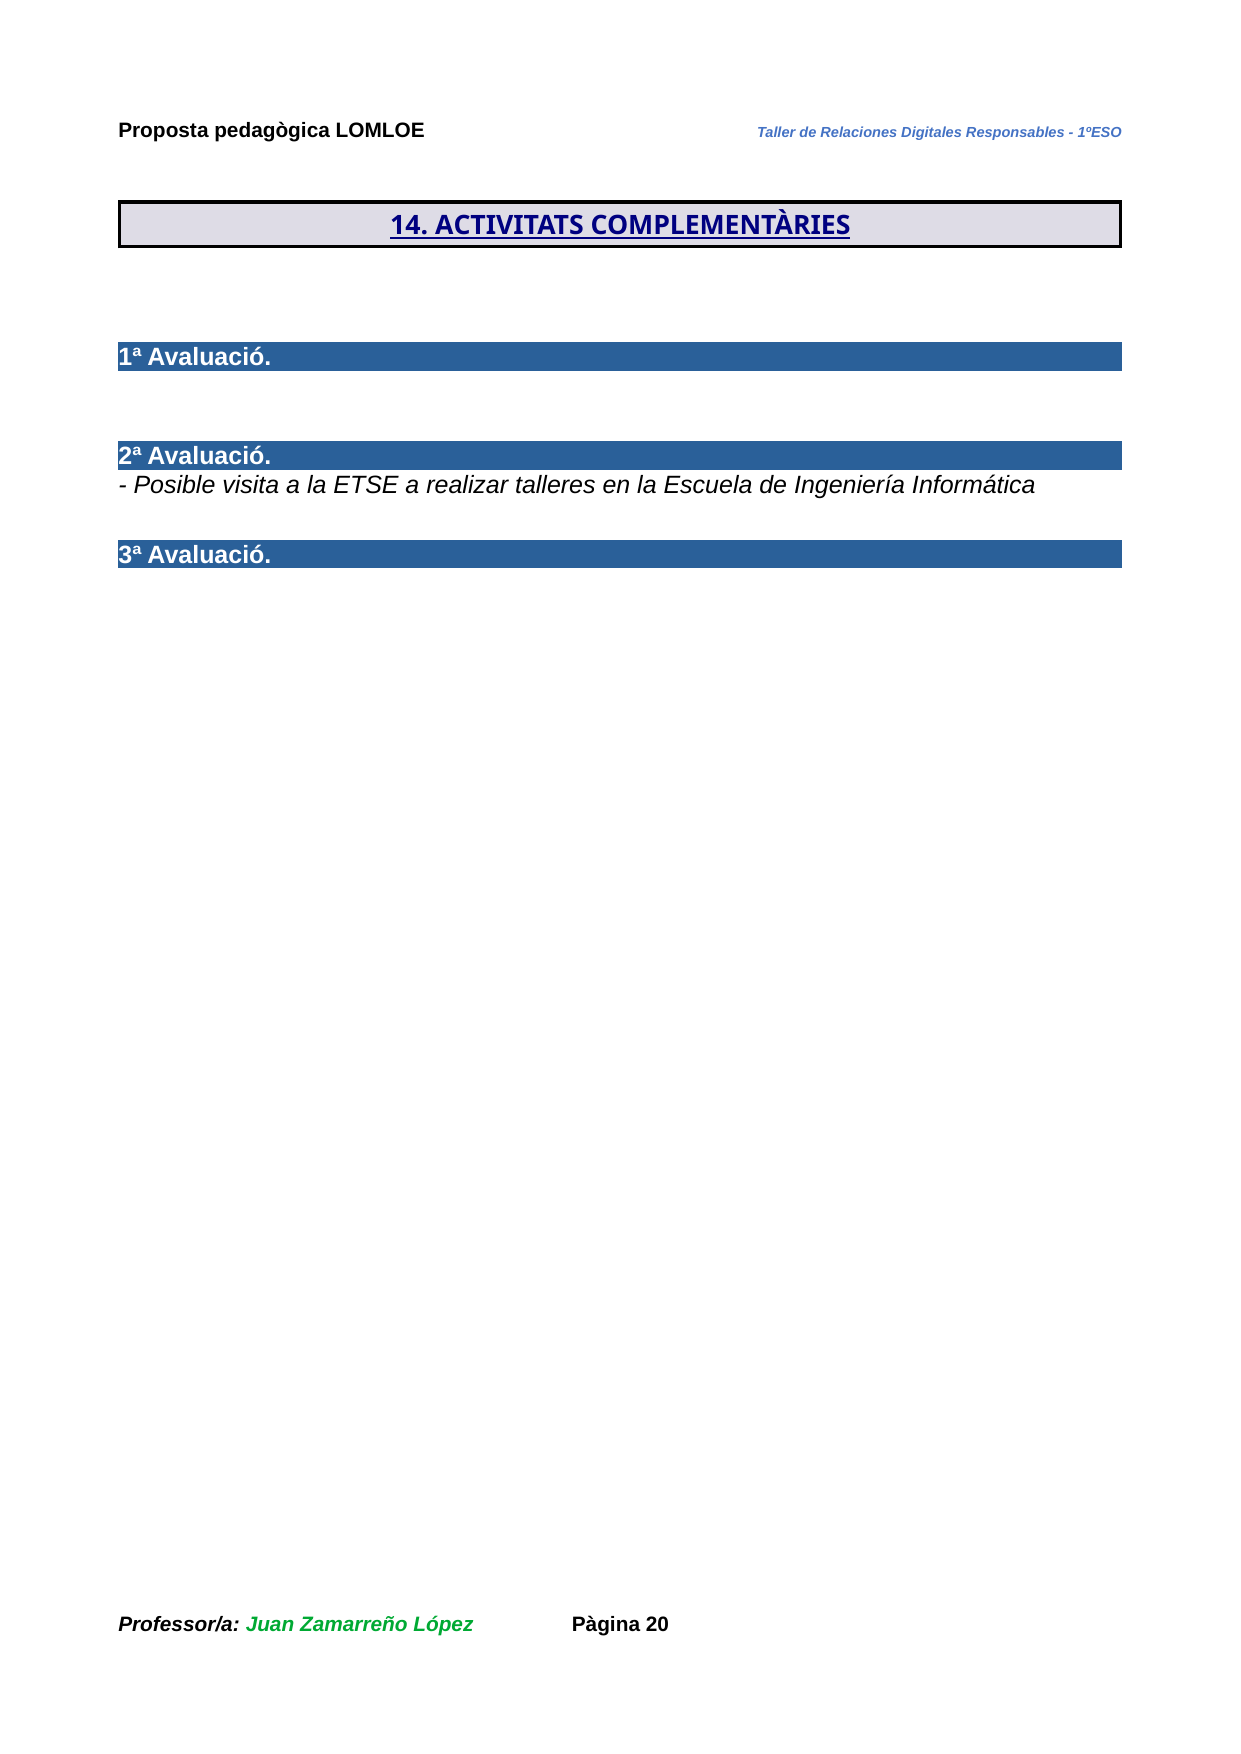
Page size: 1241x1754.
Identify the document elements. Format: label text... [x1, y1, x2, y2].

text - Posible visita a la ETSE a realizar talleres en la Escuela de Ingeniería Informática [118, 470, 1122, 498]
text 1ª Avaluació. [118, 342, 1122, 371]
text 2ª Avaluació. [118, 441, 1122, 470]
text 3ª Avaluació. [118, 540, 1122, 568]
text 14. ACTIVITATS COMPLEMENTÀRIES [121, 204, 1119, 245]
